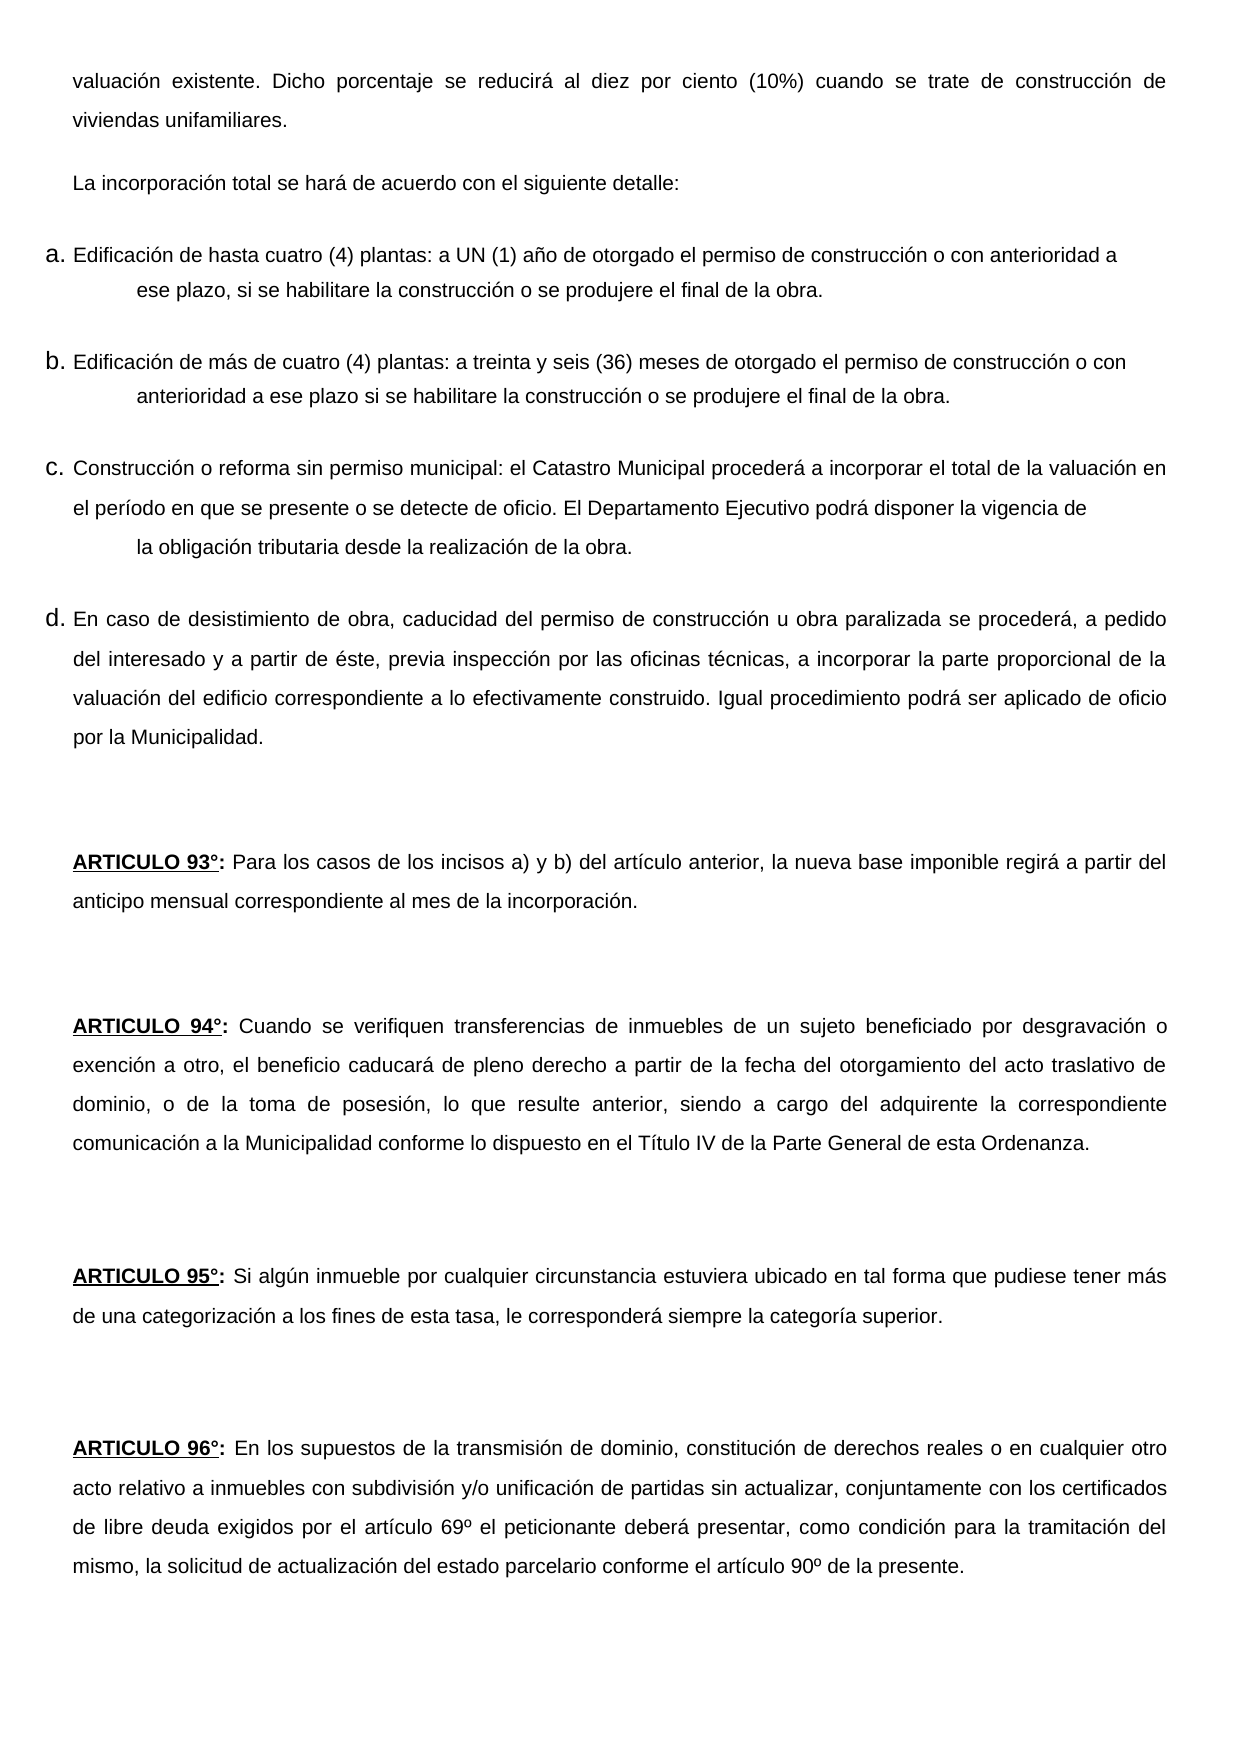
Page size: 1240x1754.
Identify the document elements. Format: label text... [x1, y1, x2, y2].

list Construcción o reforma sin permiso municipal: el Catastro Municipal procederá a incorporar el total de la valuación en el período en que se presente o se detecte de oficio. El Departamento Ejecutivo podrá disponer la vigencia de [45, 452, 1168, 520]
text ARTICULO 93°: Para los casos de los incisos a) y b) del artículo anterior, la nueva base imponible regirá a partir del anticipo mensual correspondiente al mes de la incorporación. [72, 850, 1169, 913]
text ARTICULO 96°: En los supuestos de la transmisión de dominio, constitución de derechos reales o en cualquier otro acto relativo a inmuebles con subdivisión y/o unificación de partidas sin actualizar, conjuntamente con los certificados de libre deuda exigidos por el artículo 69º el peticionante deberá presentar, como condición para la tramitación del mismo, la solicitud de actualización del estado parcelario conforme el artículo 90º de la presente. [72, 1432, 1169, 1578]
text ARTICULO 94°: Cuando se verifiquen transferencias de inmuebles de un sujeto beneficiado por desgravación o exención a otro, el beneficio caducará de pleno derecho a partir de la fecha del otorgamiento del acto traslativo de dominio, o de la toma de posesión, lo que resulte anterior, siendo a cargo del adquirente la correspondiente comunicación a la Municipalidad conforme lo dispuesto en el Título IV de la Parte General de esta Ordenanza. [72, 1014, 1169, 1155]
text La incorporación total se hará de acuerdo con el siguiente detalle: [72, 171, 1169, 195]
text ARTICULO 95°: Si algún inmueble por cualquier circunstancia estuviera ubicado en tal forma que pudiese tener más de una categorización a los fines de esta tasa, le corresponderá siempre la categoría superior. [72, 1260, 1169, 1327]
text anterioridad a ese plazo si se habilitare la construcción o se produjere el final de la obra. [136, 384, 1169, 408]
text valuación existente. Dicho porcentaje se reducirá al diez por ciento (10%) cuando se trate de construcción de viviendas unifamiliares. [72, 69, 1169, 132]
list Edificación de hasta cuatro (4) plantas: a UN (1) año de otorgado el permiso de construcción o con anterioridad a [45, 239, 1168, 268]
text la obligación tributaria desde la realización de la obra. [136, 535, 1169, 559]
list En caso de desistimiento de obra, caducidad del permiso de construcción u obra paralizada se procederá, a pedido del interesado y a partir de éste, previa inspección por las oficinas técnicas, a incorporar la parte proporcional de la valuación del edificio correspondiente a lo efectivamente construido. Igual procedimiento podrá ser aplicado de oficio por la Municipalidad. [45, 603, 1168, 748]
list Edificación de más de cuatro (4) plantas: a treinta y seis (36) meses de otorgado el permiso de construcción o con [45, 346, 1168, 374]
text ese plazo, si se habilitare la construcción o se produjere el final de la obra. [136, 278, 1169, 302]
